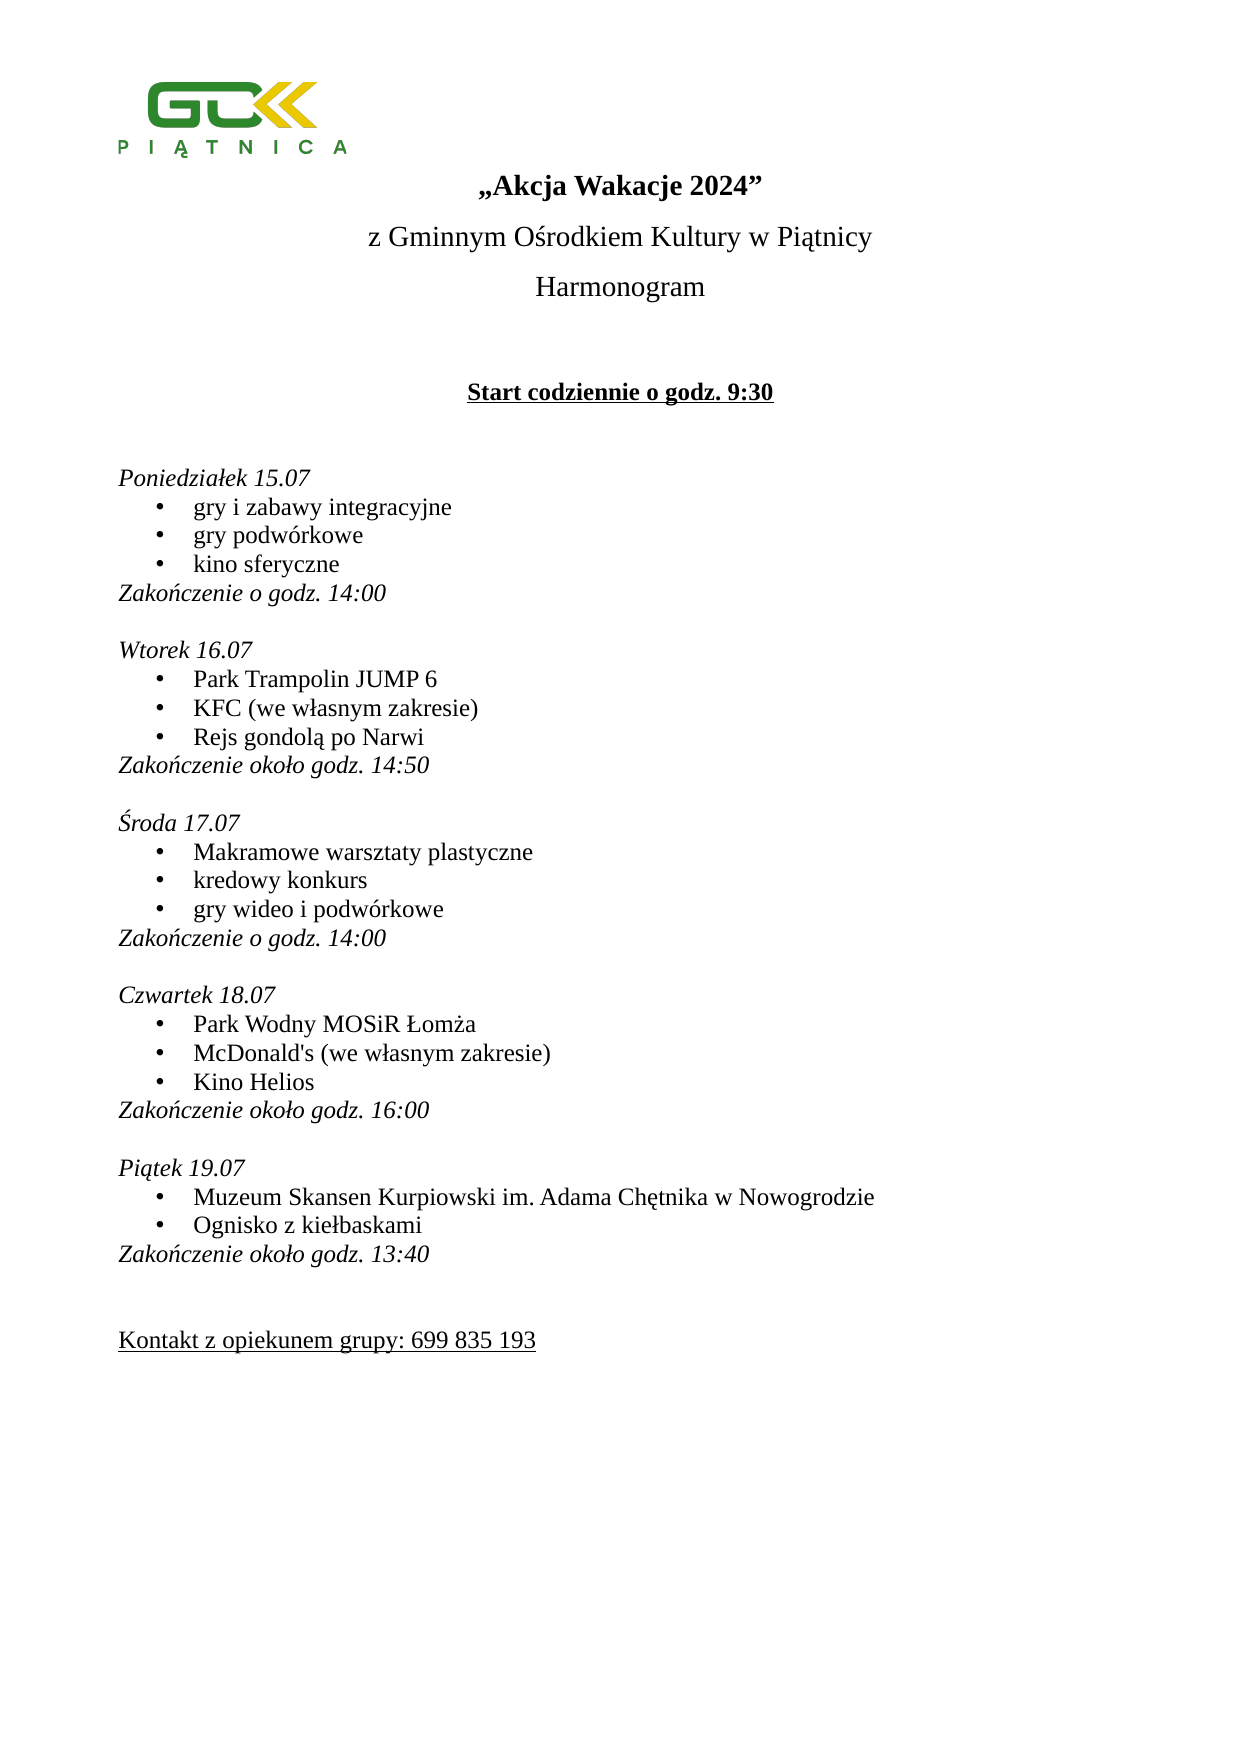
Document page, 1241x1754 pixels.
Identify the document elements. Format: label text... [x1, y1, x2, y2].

list KFC (we własnym zakresie) [156, 693, 1122, 722]
text Start codziennie o godz. 9:30 [118, 377, 1122, 406]
list McDonald's (we własnym zakresie) [156, 1038, 1122, 1067]
text Zakończenie około godz. 16:00 [118, 1096, 1122, 1124]
text Zakończenie około godz. 13:40 [118, 1239, 1122, 1268]
list Ognisko z kiełbaskami [156, 1211, 1122, 1239]
list Park Trampolin JUMP 6 [156, 664, 1122, 693]
text Harmonogram [118, 269, 1122, 303]
text Zakończenie o godz. 14:00 [118, 578, 1122, 607]
list kino sferyczne [156, 549, 1122, 578]
list Kino Helios [156, 1067, 1122, 1096]
list gry wideo i podwórkowe [156, 894, 1122, 923]
list kredowy konkurs [156, 866, 1122, 894]
text z Gminnym Ośrodkiem Kultury w Piątnicy [118, 219, 1122, 252]
text Poniedziałek 15.07 [118, 463, 1122, 492]
text Środa 17.07 [118, 808, 1122, 837]
list gry i zabawy integracyjne [156, 492, 1122, 521]
list Makramowe warsztaty plastyczne [156, 837, 1122, 866]
text Zakończenie o godz. 14:00 [118, 923, 1122, 952]
text Kontakt z opiekunem grupy: 699 835 193 [118, 1326, 1122, 1354]
picture [118, 82, 347, 158]
text Czwartek 18.07 [118, 981, 1122, 1009]
list Muzeum Skansen Kurpiowski im. Adama Chętnika w Nowogrodzie [156, 1182, 1122, 1211]
list gry podwórkowe [156, 521, 1122, 549]
text Zakończenie około godz. 14:50 [118, 751, 1122, 779]
list Park Wodny MOSiR Łomża [156, 1009, 1122, 1038]
text Piątek 19.07 [118, 1153, 1122, 1182]
text Wtorek 16.07 [118, 636, 1122, 664]
text „Akcja Wakacje 2024” [118, 168, 1122, 202]
list Rejs gondolą po Narwi [156, 722, 1122, 751]
